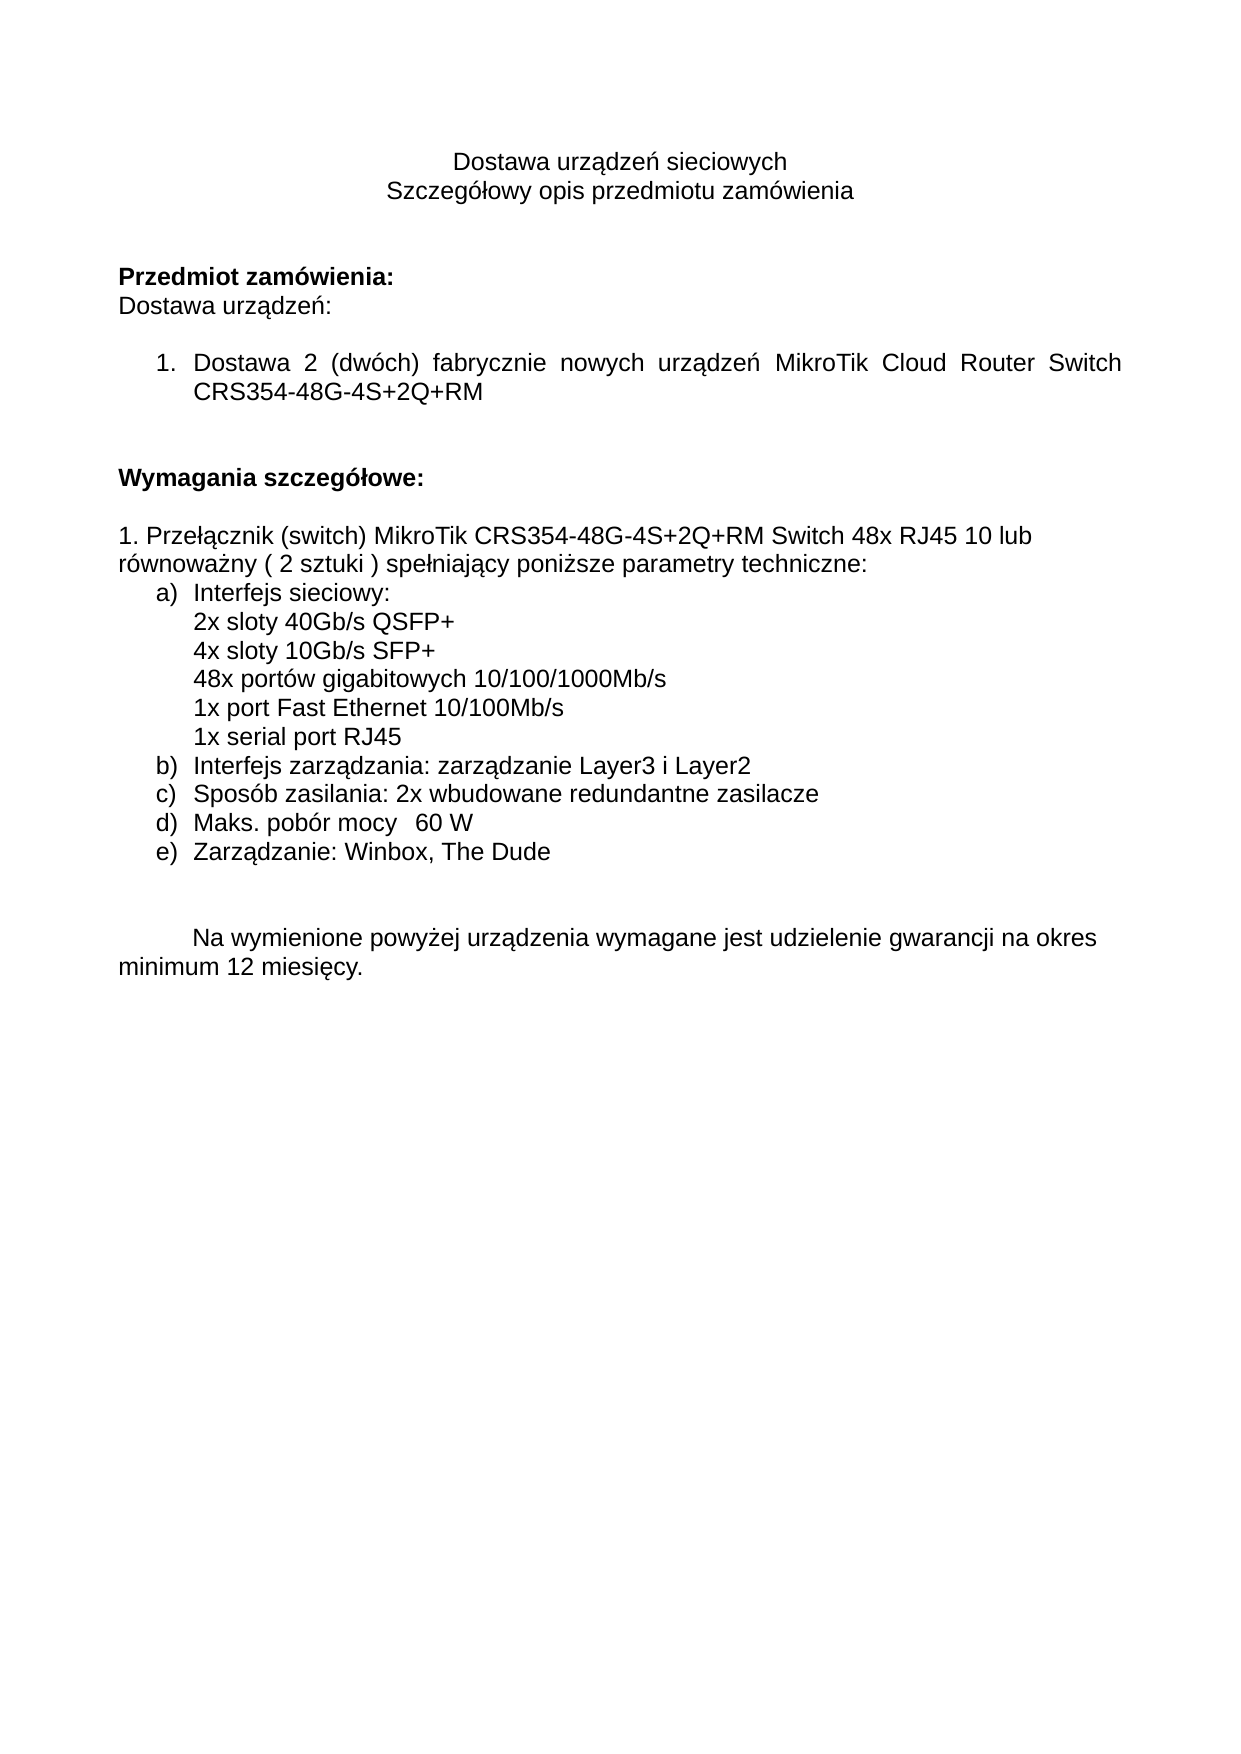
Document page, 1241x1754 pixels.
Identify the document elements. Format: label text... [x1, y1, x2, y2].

text Dostawa urządzeń: [118, 291, 1122, 319]
list Interfejs sieciowy: [156, 578, 1122, 607]
text 1. Przełącznik (switch) MikroTik CRS354-48G-4S+2Q+RM Switch 48x RJ45 10 lub równoważny ( 2 sztuki ) spełniający poniższe parametry techniczne: [118, 521, 1122, 578]
list Maks. pobór mocy 60 W [156, 808, 1122, 837]
text Dostawa urządzeń sieciowych [118, 147, 1122, 176]
text Na wymienione powyżej urządzenia wymagane jest udzielenie gwarancji na okres minimum 12 miesięcy. [118, 923, 1122, 981]
text Wymagania szczegółowe: [118, 463, 1122, 492]
text Przedmiot zamówienia: [118, 262, 1122, 291]
list Sposób zasilania: 2x wbudowane redundantne zasilacze [156, 779, 1122, 808]
list Zarządzanie: Winbox, The Dude [156, 837, 1122, 866]
list Dostawa 2 (dwóch) fabrycznie nowych urządzeń MikroTik Cloud Router Switch CRS354-48G-4S+2Q+RM [156, 348, 1122, 406]
text Szczegółowy opis przedmiotu zamówienia [118, 176, 1122, 204]
list 2x sloty 40Gb/s QSFP+ 4x sloty 10Gb/s SFP+ 48x portów gigabitowych 10/100/1000Mb/s 1x port Fast Ethernet 10/100Mb/s 1x serial port RJ45 [156, 607, 1122, 751]
list Interfejs zarządzania: zarządzanie Layer3 i Layer2 [156, 751, 1122, 779]
